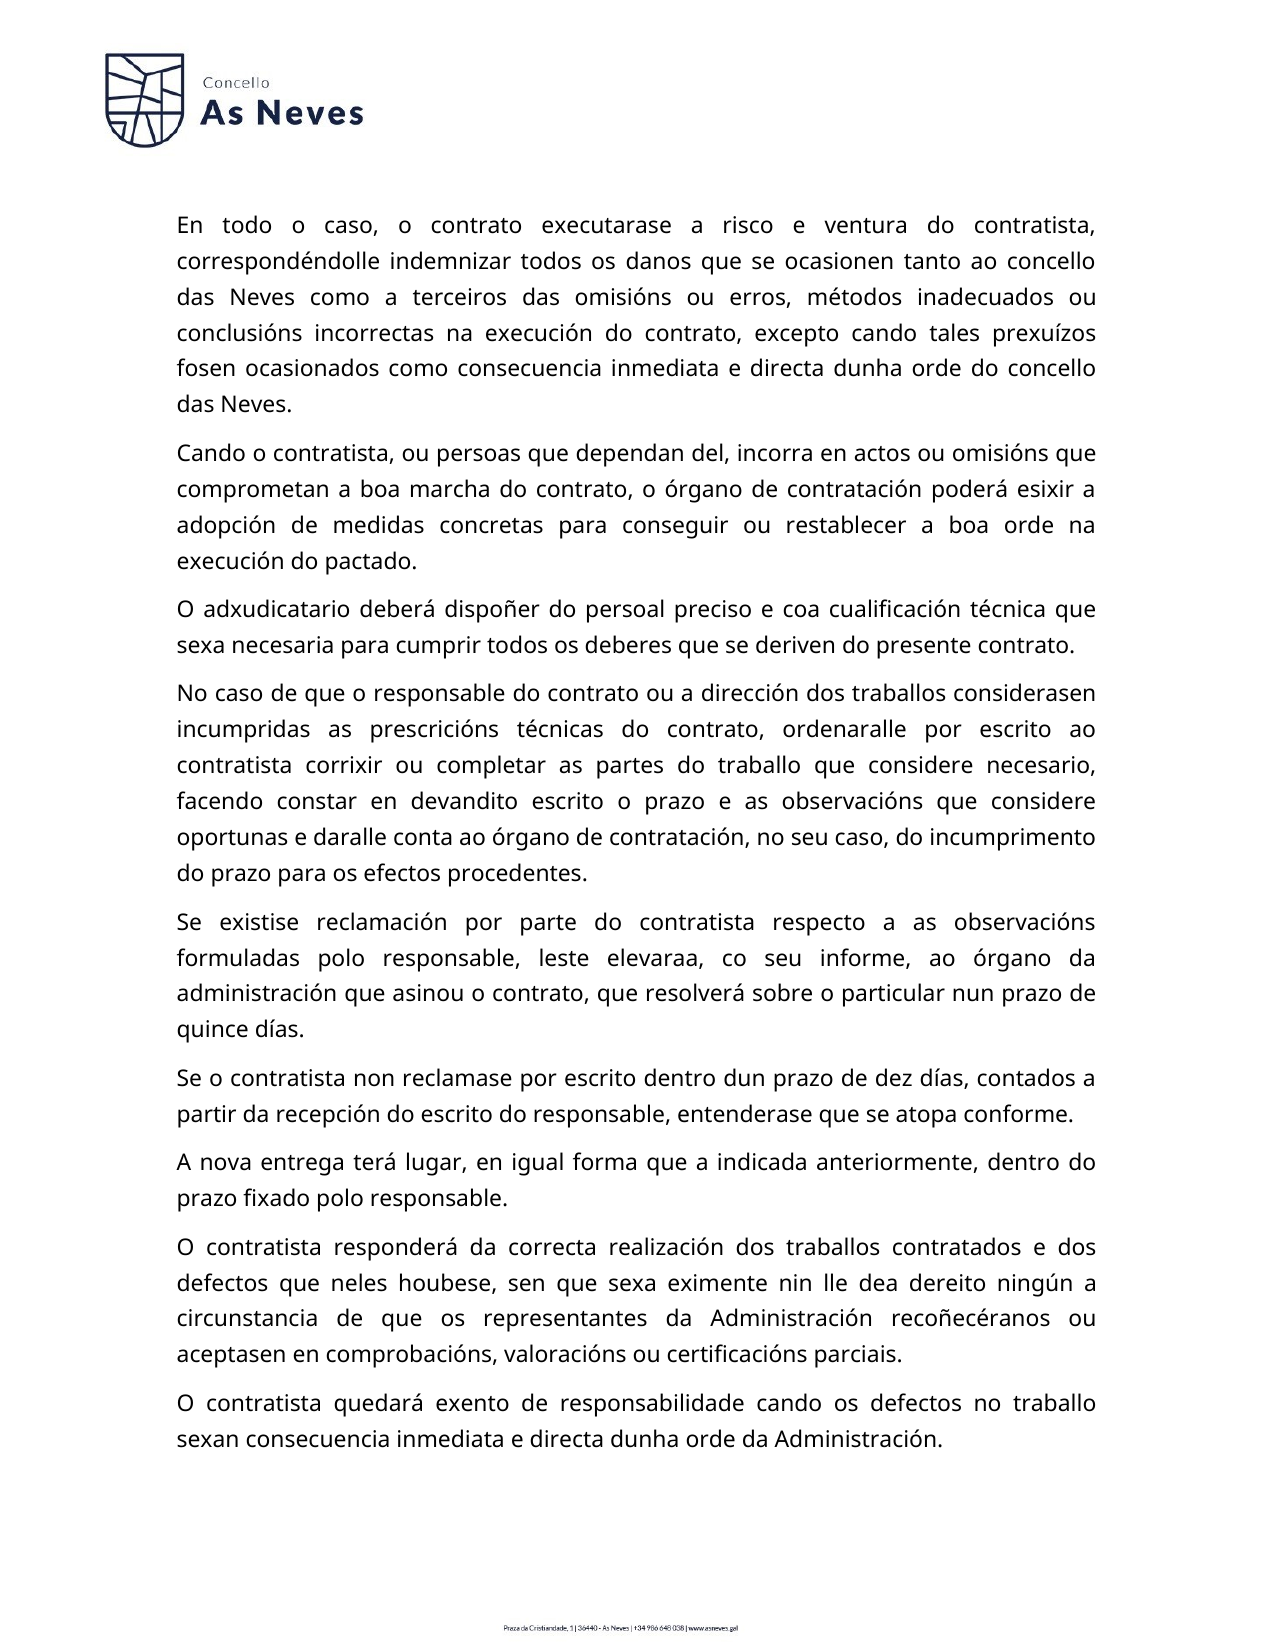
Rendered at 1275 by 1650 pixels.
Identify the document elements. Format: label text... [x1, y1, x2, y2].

text O contratista quedará exento de responsabilidade cando os defectos no traballo sexan consecuencia inmediata e directa dunha orde da Administración. [176, 1387, 1097, 1454]
text O adxudicatario deberá dispoñer do persoal preciso e coa cualificación técnica que sexa necesaria para cumprir todos os deberes que se deriven do presente contrato. [176, 593, 1097, 660]
picture [177, 1606, 1063, 1650]
text O contratista responderá da correcta realización dos traballos contratados e dos defectos que neles houbese, sen que sexa eximente nin lle dea dereito ningún a circunstancia de que os representantes da Administración recoñecéranos ou aceptasen en comprobacións, valoracións ou certificacións parciais. [176, 1231, 1097, 1369]
text A nova entrega terá lugar, en igual forma que a indicada anteriormente, dentro do prazo fixado polo responsable. [176, 1146, 1097, 1213]
text No caso de que o responsable do contrato ou a dirección dos traballos considerasen incumpridas as prescricións técnicas do contrato, ordenaralle por escrito ao contratista corrixir ou completar as partes do traballo que considere necesario, facendo constar en devandito escrito o prazo e as observacións que considere oportunas e daralle conta ao órgano de contratación, no seu caso, do incumprimento do prazo para os efectos procedentes. [176, 677, 1097, 888]
text Se o contratista non reclamase por escrito dentro dun prazo de dez días, contados a partir da recepción do escrito do responsable, entenderase que se atopa conforme. [176, 1062, 1097, 1129]
text Cando o contratista, ou persoas que dependan del, incorra en actos ou omisións que comprometan a boa marcha do contrato, o órgano de contratación poderá esixir a adopción de medidas concretas para conseguir ou restablecer a boa orde na execución do pactado. [176, 437, 1097, 576]
text Se existise reclamación por parte do contratista respecto a as observacións formuladas polo responsable, leste elevaraa, co seu informe, ao órgano da administración que asinou o contrato, que resolverá sobre o particular nun prazo de quince días. [176, 906, 1097, 1044]
picture [104, 43, 367, 157]
text En todo o caso, o contrato executarase a risco e ventura do contratista, correspondéndolle indemnizar todos os danos que se ocasionen tanto ao concello das Neves como a terceiros das omisións ou erros, métodos inadecuados ou conclusións incorrectas na execución do contrato, excepto cando tales prexuízos fosen ocasionados como consecuencia inmediata e directa dunha orde do concello das Neves. [176, 209, 1097, 419]
